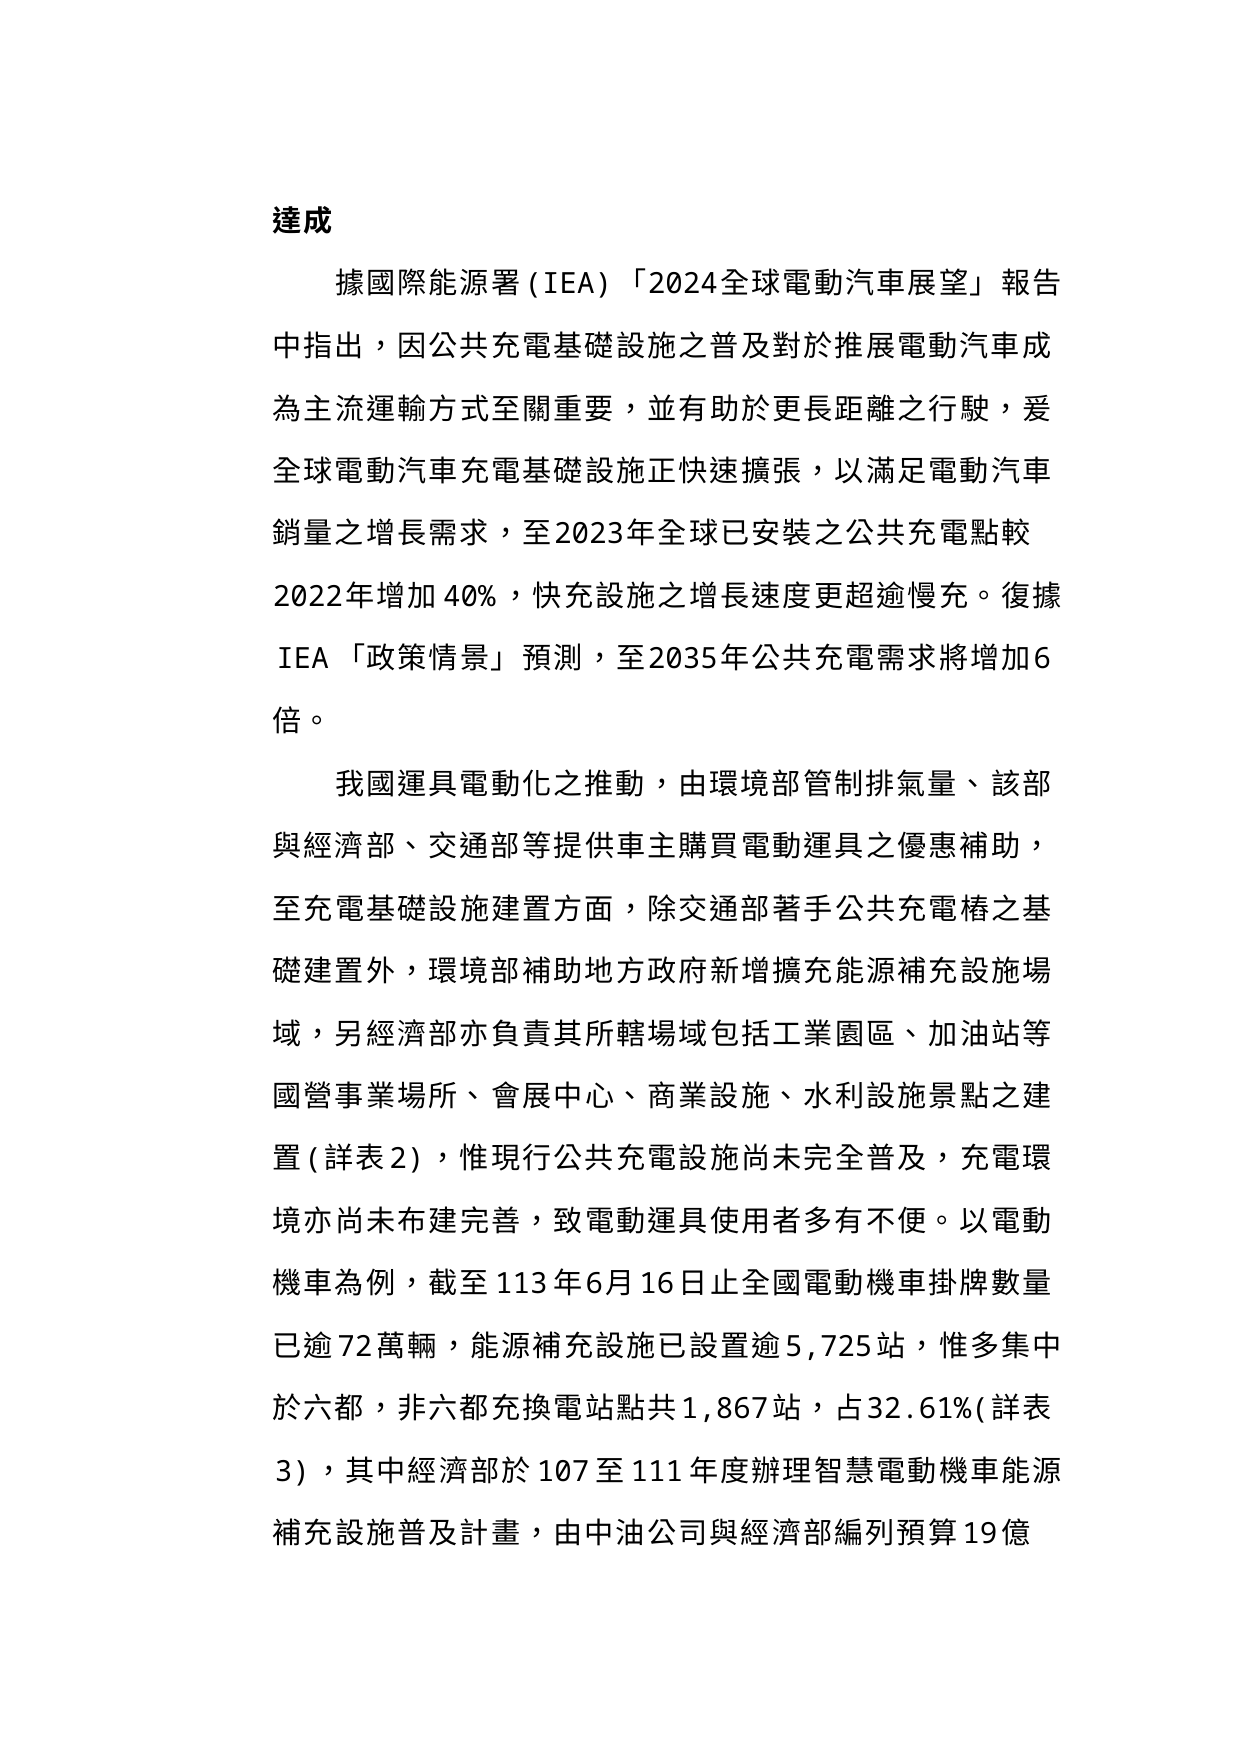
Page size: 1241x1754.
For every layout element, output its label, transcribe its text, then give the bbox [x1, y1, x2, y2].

text 我國運具電動化之推動，由環境部管制排氣量、該部與經濟部、交通部等提供車主購買電動運具之優惠補助，至充電基礎設施建置方面，除交通部著手公共充電樁之基礎建置外，環境部補助地方政府新增擴充能源補充設施場域，另經濟部亦負責其所轄場域包括工業園區、加油站等國營事業場所、會展中心、商業設施、水利設施景點之建置(詳表2)，惟現行公共充電設施尚未完全普及，充電環境亦尚未布建完善，致電動運具使用者多有不便。以電動機車為例，截至113年6月16日止全國電動機車掛牌數量已逾72萬輛，能源補充設施已設置逾5,725站，惟多集中於六都，非六都充換電站點共1,867站，占32.61%(詳表3)，其中經濟部於107至111年度辦理智慧電動機車能源補充設施普及計畫，由中油公司與經濟部編列預算19億4,710萬3千元共同辦理電動機車能源補充設施建置作業，補助業者建置能源補充設施，執行結果共補助業者建置能源補充設施2,652站，其中非六都部分為726站，占27.38%，未及3成；該部於上開計畫屆期後轉型以「電動機車產業環境加值補助計畫(112-116年)」拓展非六都地區站點服務能量，惟112年度投入2億2,891萬2千元補助業者設置能源補充設施共927站，其中非六都僅340站，占總站數36.68%，低於111年度43.98%(詳表4)。是以，偏鄉離島區域站點設置密度低於都會地區，難消弭消費者里程焦慮，恐影響民眾選購電動機車意願。 [266, 740, 1063, 1552]
text 據國際能源署(IEA)「2024全球電動汽車展望」報告中指出，因公共充電基礎設施之普及對於推展電動汽車成為主流運輸方式至關重要，並有助於更長距離之行駛，爰全球電動汽車充電基礎設施正快速擴張，以滿足電動汽車銷量之增長需求，至2023年全球已安裝之公共充電點較2022年增加40%，快充設施之增長速度更超逾慢充。復據IEA「政策情景」預測，至2035年公共充電需求將增加6倍。 [266, 240, 1063, 740]
text 達成 [236, 177, 1063, 240]
